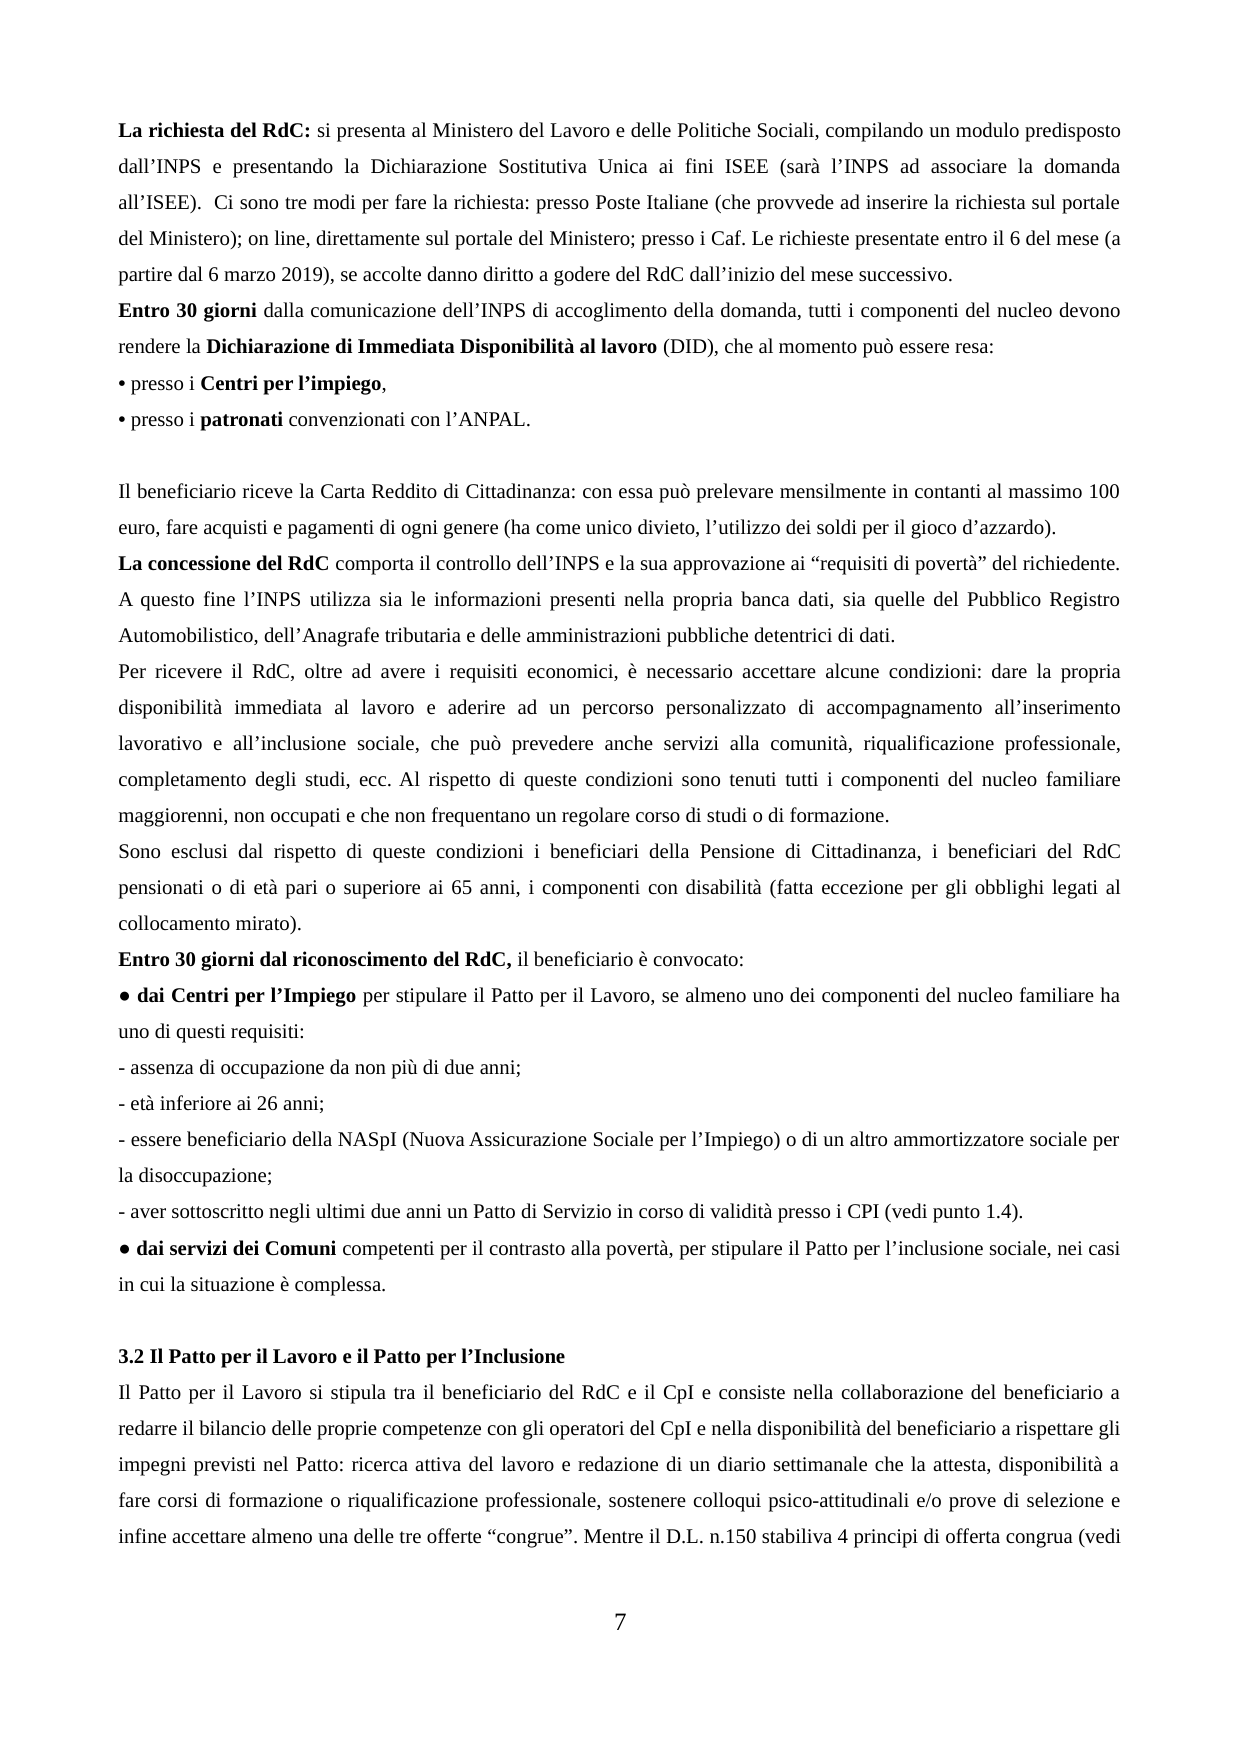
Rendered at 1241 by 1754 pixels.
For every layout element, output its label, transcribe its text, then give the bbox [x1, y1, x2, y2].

text Entro 30 giorni dalla comunicazione dell’INPS di accoglimento della domanda, tutti i componenti del nucleo devono rendere la Dichiarazione di Immediata Disponibilità al lavoro (DID), che al momento può essere resa: [118, 298, 1122, 358]
text La concessione del RdC comporta il controllo dell’INPS e la sua approvazione ai “requisiti di povertà” del richiedente. A questo fine l’INPS utilizza sia le informazioni presenti nella propria banca dati, sia quelle del Pubblico Registro Automobilistico, dell’Anagrafe tributaria e delle amministrazioni pubbliche detentrici di dati. [118, 551, 1122, 647]
text Il Patto per il Lavoro si stipula tra il beneficiario del RdC e il CpI e consiste nella collaborazione del beneficiario a redarre il bilancio delle proprie competenze con gli operatori del CpI e nella disponibilità del beneficiario a rispettare gli impegni previsti nel Patto: ricerca attiva del lavoro e redazione di un diario settimanale che la attesta, disponibilità a fare corsi di formazione o riqualificazione professionale, sostenere colloqui psico-attitudinali e/o prove di selezione e infine accettare almeno una delle tre offerte “congrue”. Mentre il D.L. n.150 stabiliva 4 principi di offerta congrua (vedi [118, 1379, 1122, 1548]
text • presso i patronati convenzionati con l’ANPAL. [118, 406, 1122, 431]
text ● dai servizi dei Comuni competenti per il contrasto alla povertà, per stipulare il Patto per l’inclusione sociale, nei casi in cui la situazione è complessa. [118, 1235, 1122, 1296]
text - età inferiore ai 26 anni; [118, 1091, 1122, 1115]
text ● dai Centri per l’Impiego per stipulare il Patto per il Lavoro, se almeno uno dei componenti del nucleo familiare ha uno di questi requisiti: [118, 983, 1122, 1043]
text - aver sottoscritto negli ultimi due anni un Patto di Servizio in corso di validità presso i CPI (vedi punto 1.4). [118, 1199, 1122, 1223]
text Per ricevere il RdC, oltre ad avere i requisiti economici, è necessario accettare alcune condizioni: dare la propria disponibilità immediata al lavoro e aderire ad un percorso personalizzato di accompagnamento all’inserimento lavorativo e all’inclusione sociale, che può prevedere anche servizi alla comunità, riqualificazione professionale, completamento degli studi, ecc. Al rispetto di queste condizioni sono tenuti tutti i componenti del nucleo familiare maggiorenni, non occupati e che non frequentano un regolare corso di studi o di formazione. [118, 659, 1122, 827]
text • presso i Centri per l’impiego, [118, 370, 1122, 394]
text - essere beneficiario della NASpI (Nuova Assicurazione Sociale per l’Impiego) o di un altro ammortizzatore sociale per la disoccupazione; [118, 1127, 1122, 1187]
text 3.2 Il Patto per il Lavoro e il Patto per l’Inclusione [118, 1343, 1122, 1368]
text - assenza di occupazione da non più di due anni; [118, 1055, 1122, 1079]
text Il beneficiario riceve la Carta Reddito di Cittadinanza: con essa può prelevare mensilmente in contanti al massimo 100 euro, fare acquisti e pagamenti di ogni genere (ha come unico divieto, l’utilizzo dei soldi per il gioco d’azzardo). [118, 478, 1122, 539]
text Entro 30 giorni dal riconoscimento del RdC, il beneficiario è convocato: [118, 947, 1122, 971]
text Sono esclusi dal rispetto di queste condizioni i beneficiari della Pensione di Cittadinanza, i beneficiari del RdC pensionati o di età pari o superiore ai 65 anni, i componenti con disabilità (fatta eccezione per gli obblighi legati al collocamento mirato). [118, 839, 1122, 935]
text La richiesta del RdC: si presenta al Ministero del Lavoro e delle Politiche Sociali, compilando un modulo predisposto dall’INPS e presentando la Dichiarazione Sostitutiva Unica ai fini ISEE (sarà l’INPS ad associare la domanda all’ISEE). Ci sono tre modi per fare la richiesta: presso Poste Italiane (che provvede ad inserire la richiesta sul portale del Ministero); on line, direttamente sul portale del Ministero; presso i Caf. Le richieste presentate entro il 6 del mese (a partire dal 6 marzo 2019), se accolte danno diritto a godere del RdC dall’inizio del mese successivo. [118, 118, 1122, 286]
